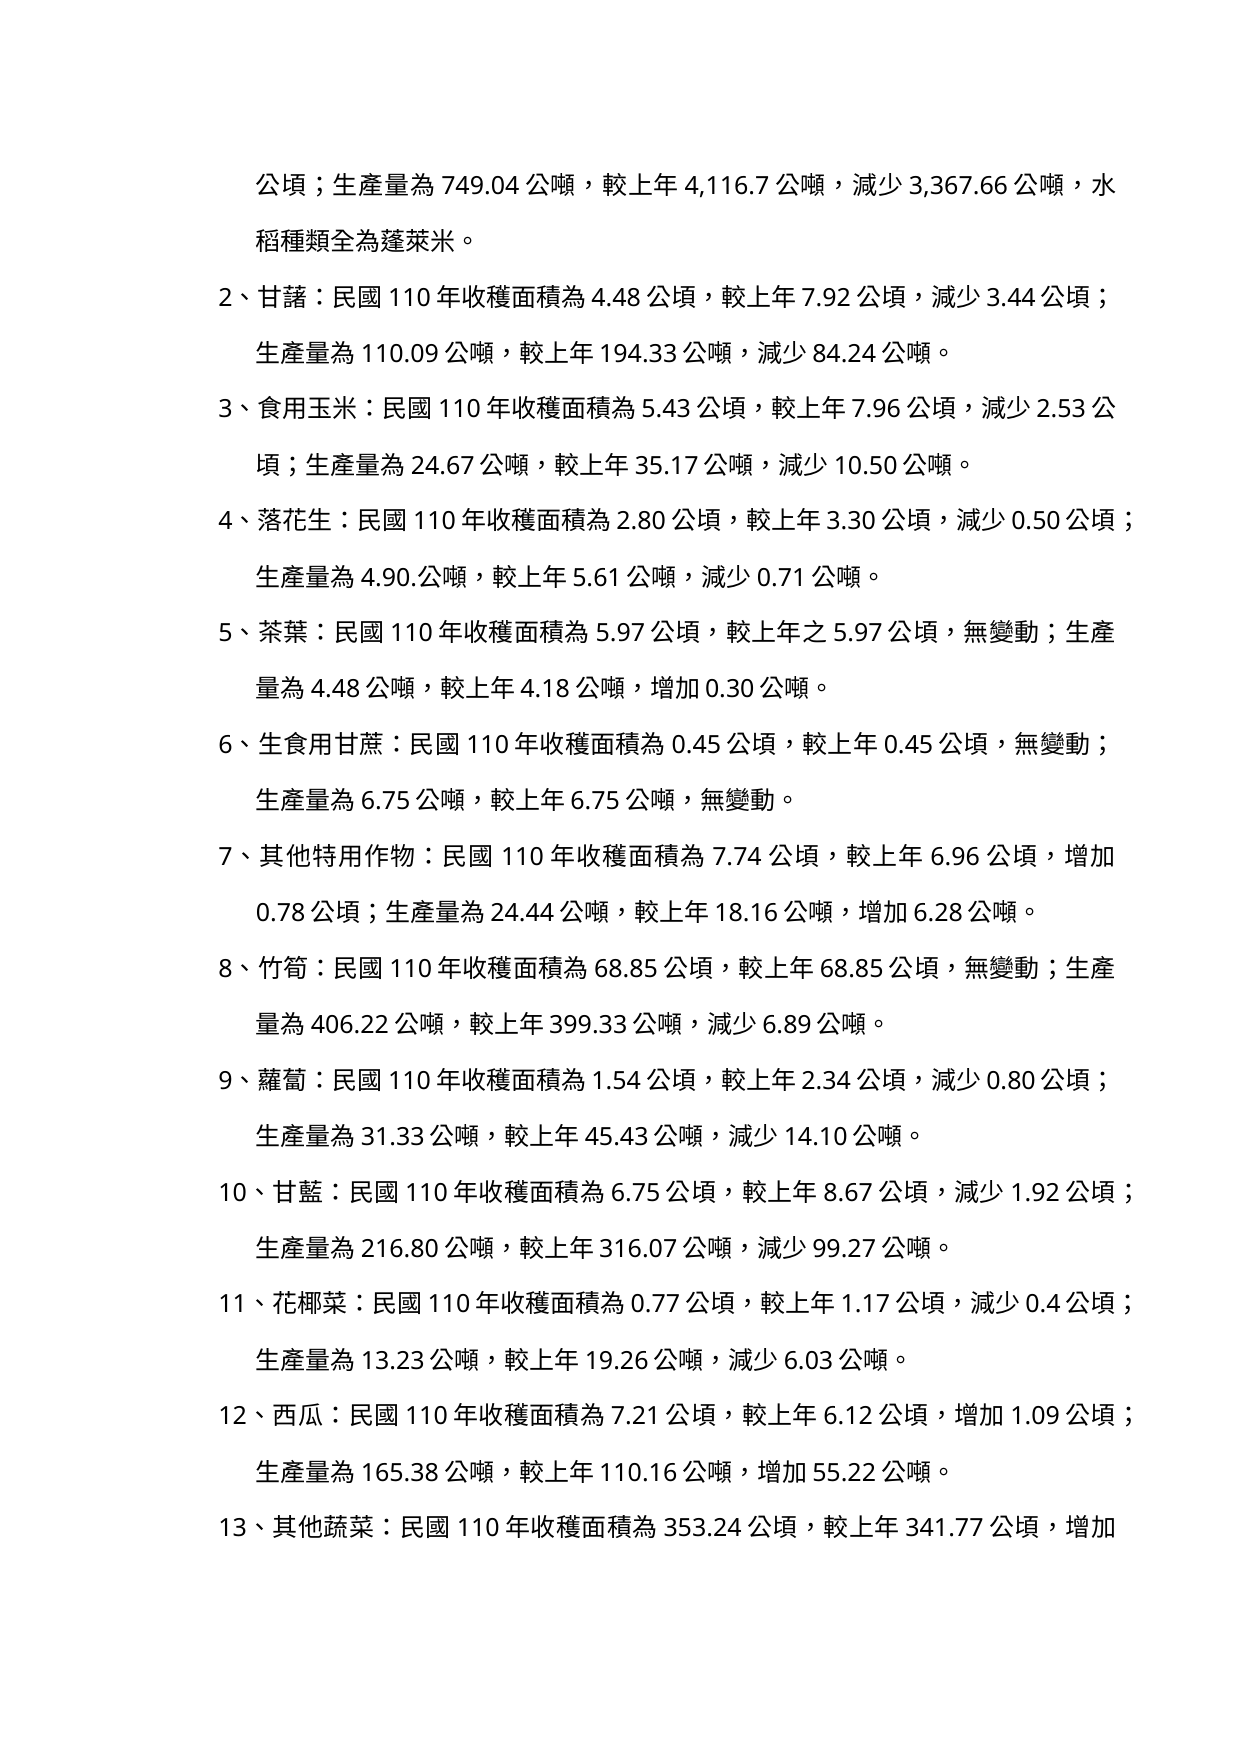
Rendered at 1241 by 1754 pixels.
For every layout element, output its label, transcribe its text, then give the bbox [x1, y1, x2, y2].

text 公頃；生產量為749.04公噸，較上年4,116.7公噸，減少3,367.66公噸，水稻種類全為蓬萊米。 [218, 164, 1116, 258]
text 3、食用玉米：民國110年收穫面積為5.43公頃，較上年7.96公頃，減少2.53公頃；生產量為24.67公噸，較上年35.17公噸，減少10.50公噸。 [218, 388, 1116, 482]
text 2、甘藷：民國110年收穫面積為4.48公頃，較上年7.92公頃，減少3.44公頃；生產量為110.09公噸，較上年194.33公噸，減少84.24公噸。 [218, 276, 1116, 370]
text 11、花椰菜：民國110年收穫面積為0.77公頃，較上年1.17公頃，減少0.4公頃；生產量為13.23公噸，較上年19.26公噸，減少6.03公噸。 [218, 1283, 1116, 1377]
text 7、其他特用作物：民國110年收穫面積為7.74公頃，較上年6.96公頃，增加0.78公頃；生產量為24.44公噸，較上年18.16公噸，增加6.28公噸。 [218, 836, 1116, 929]
text 4、落花生：民國110年收穫面積為2.80公頃，較上年3.30公頃，減少0.50公頃；生產量為4.90.公噸，較上年5.61公噸，減少0.71公噸。 [218, 500, 1116, 594]
text 10、甘藍：民國110年收穫面積為6.75公頃，較上年8.67公頃，減少1.92公頃；生產量為216.80公噸，較上年316.07公噸，減少99.27公噸。 [218, 1171, 1116, 1265]
text 9、蘿蔔：民國110年收穫面積為1.54公頃，較上年2.34公頃，減少0.80公頃；生產量為31.33公噸，較上年45.43公噸，減少14.10公噸。 [218, 1059, 1116, 1153]
text 12、西瓜：民國110年收穫面積為7.21公頃，較上年6.12公頃，增加1.09公頃；生產量為165.38公噸，較上年110.16公噸，增加55.22公噸。 [218, 1395, 1116, 1489]
text 13、其他蔬菜：民國110年收穫面積為353.24公頃，較上年341.77公頃，增加 [218, 1507, 1116, 1544]
text 6、生食用甘蔗：民國110年收穫面積為0.45公頃，較上年0.45公頃，無變動；生產量為6.75公噸，較上年6.75公噸，無變動。 [218, 724, 1116, 818]
text 5、茶葉：民國110年收穫面積為5.97公頃，較上年之5.97公頃，無變動；生產量為4.48公噸，較上年4.18公噸，增加0.30公噸。 [218, 612, 1116, 706]
text 8、竹筍：民國110年收穫面積為68.85公頃，較上年68.85公頃，無變動；生產量為406.22公噸，較上年399.33公噸，減少6.89公噸。 [218, 948, 1116, 1041]
